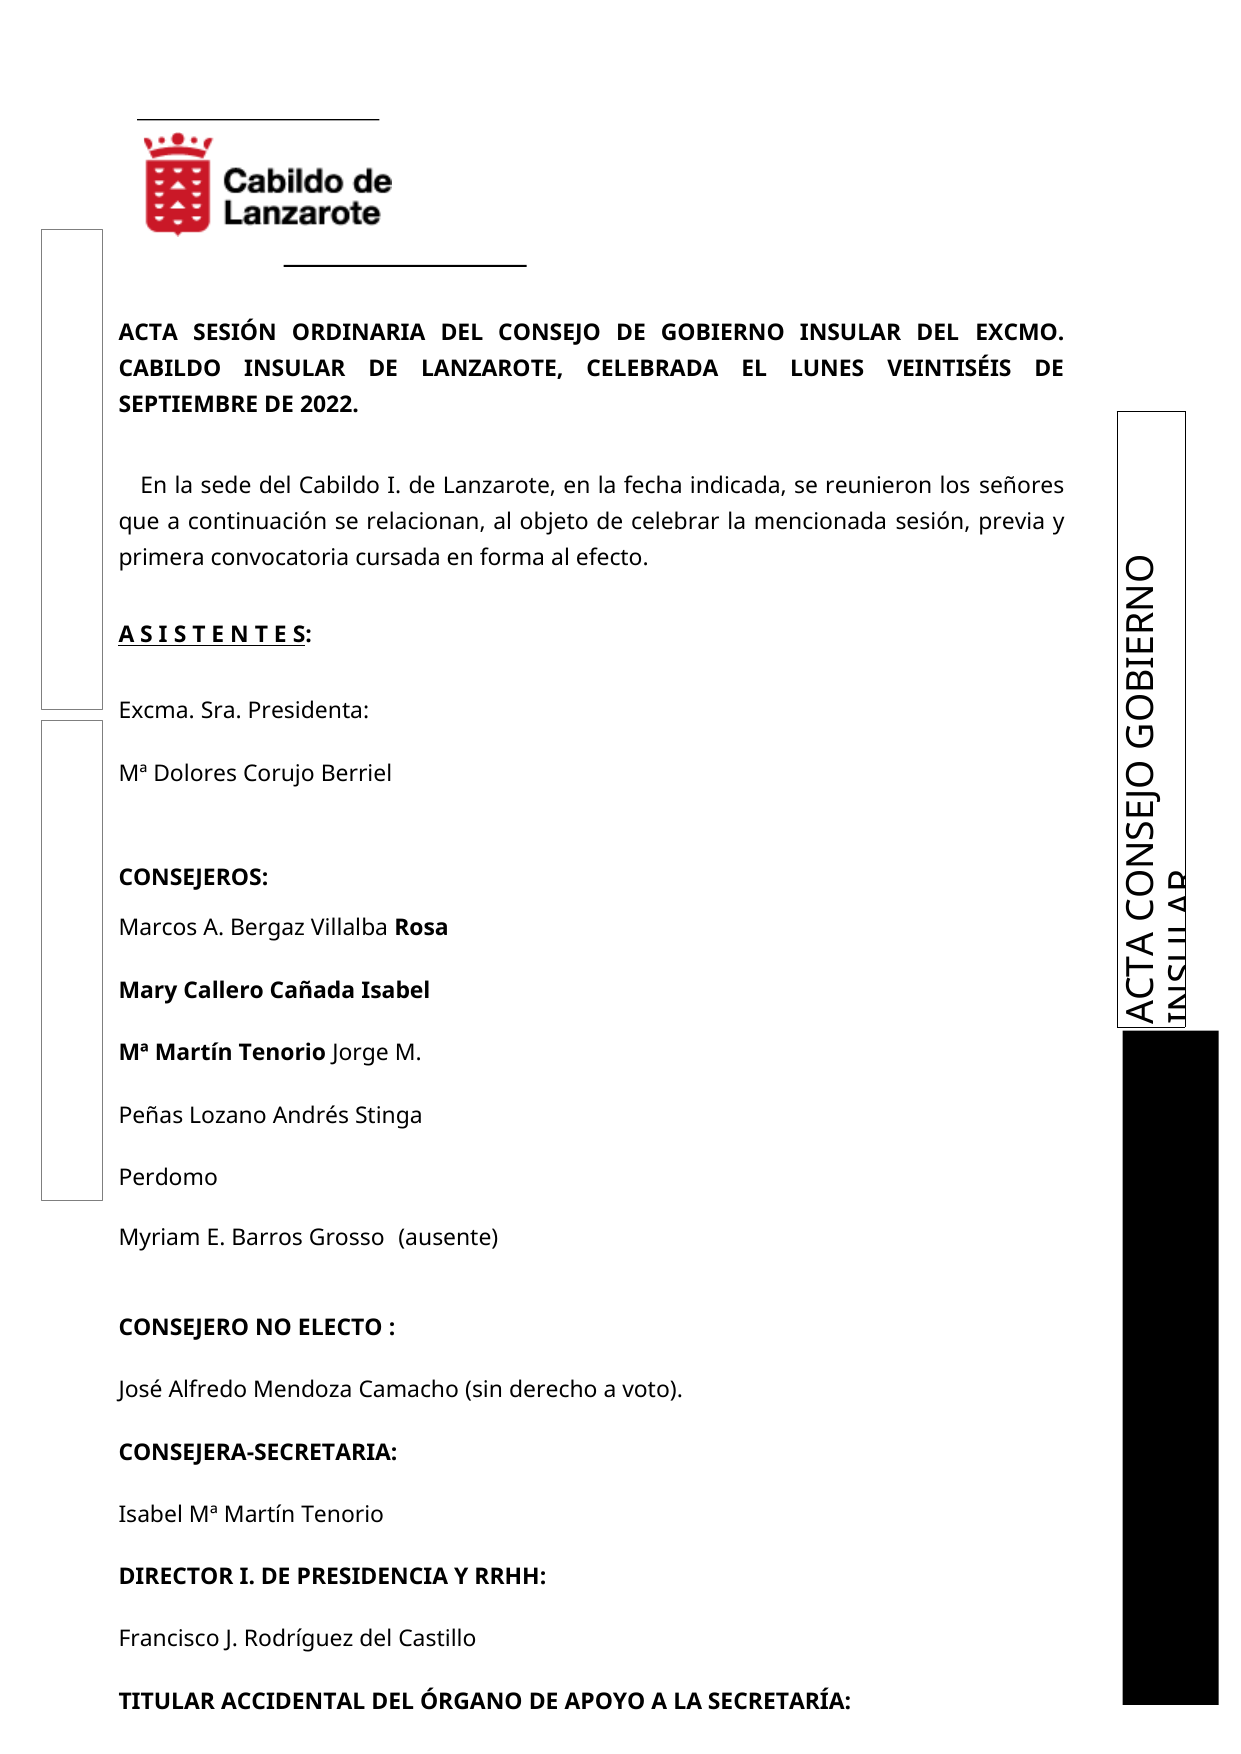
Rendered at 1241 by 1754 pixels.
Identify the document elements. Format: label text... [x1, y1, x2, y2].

text Francisco J. Rodríguez del Castillo [118, 1622, 1082, 1653]
subtitle ACTA SESIÓN ORDINARIA DEL CONSEJO DE GOBIERNO INSULAR DEL EXCMO. CABILDO INSULAR DE LANZAROTE, CELEBRADA EL LUNES VEINTISÉIS DE SEPTIEMBRE DE 2022. [118, 316, 1064, 419]
text Excma. Sra. Presidenta: [118, 694, 1082, 726]
text Marcos A. Bergaz Villalba Rosa Mary Callero Cañada Isabel Mª Martín Tenorio Jorge M. Peñas Lozano Andrés Stinga Perdomo [118, 911, 455, 1193]
subtitle DIRECTOR I. DE PRESIDENCIA Y RRHH: [118, 1560, 1082, 1591]
text En la sede del Cabildo I. de Lanzarote, en la fecha indicada, se reunieron los señores que a continuación se relacionan, al objeto de celebrar la mencionada sesión, previa y primera convocatoria cursada en forma al efecto. [118, 469, 1064, 572]
subtitle CONSEJERO NO ELECTO : [118, 1311, 1082, 1342]
text Isabel Mª Martín Tenorio [118, 1497, 1082, 1529]
text ACTA CONSEJO GOBIERNO INSULAR [1118, 414, 1183, 1027]
picture [143, 132, 392, 237]
subtitle CONSEJEROS: [118, 861, 1082, 892]
text A S I S T E N T E S: [118, 618, 1082, 649]
subtitle TITULAR ACCIDENTAL DEL ÓRGANO DE APOYO A LA SECRETARÍA: [118, 1685, 1082, 1716]
subtitle CONSEJERA-SECRETARIA: [118, 1435, 1082, 1467]
text Mª Dolores Corujo Berriel [118, 757, 1082, 788]
text Myriam E. Barros Grosso (ausente) [118, 1224, 1082, 1251]
text José Alfredo Mendoza Camacho (sin derecho a voto). [118, 1373, 1082, 1404]
